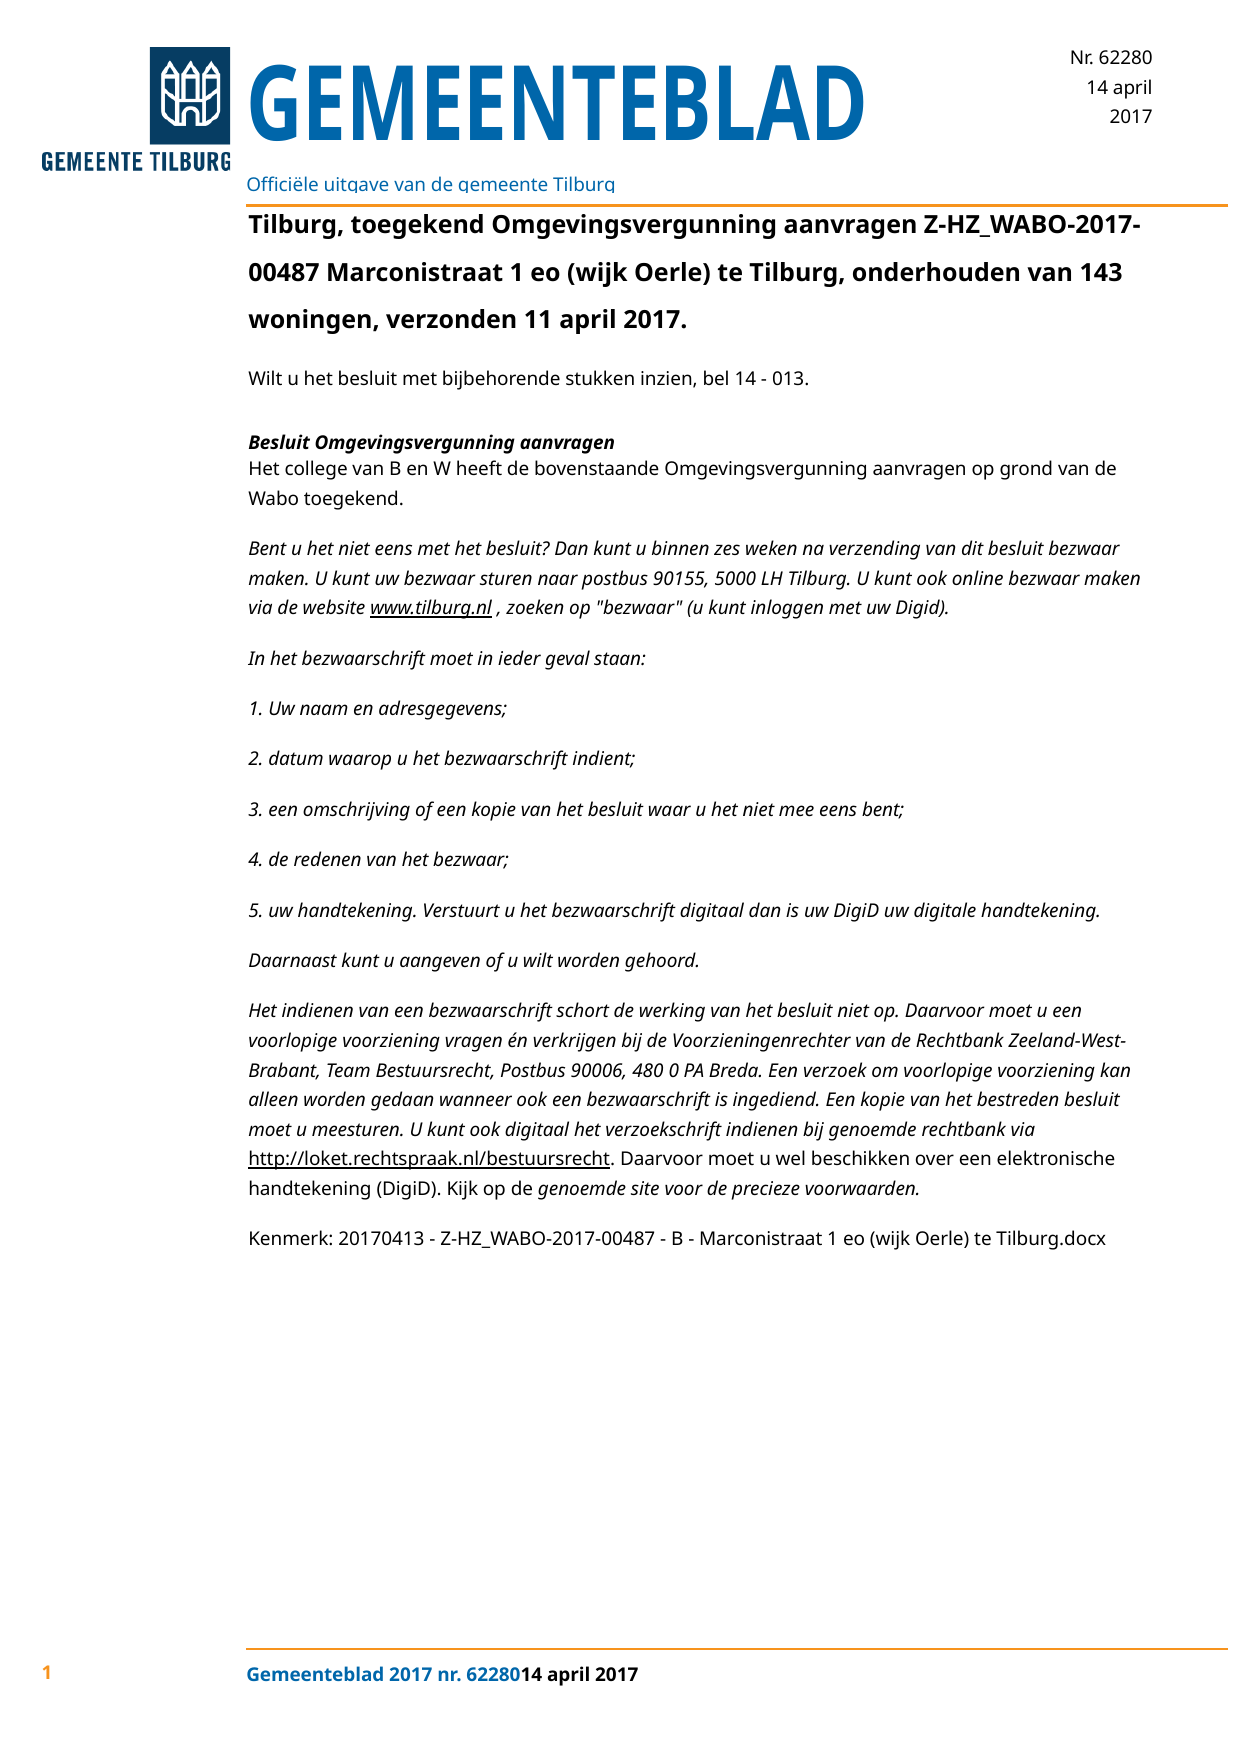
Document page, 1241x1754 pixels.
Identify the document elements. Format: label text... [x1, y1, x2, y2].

text Kenmerk: 20170413 - Z-HZ_WABO-2017-00487 - B - Marconistraat 1 eo (wijk Oerle) te Tilburg.docx [248, 1226, 1152, 1251]
text Tilburg, toegekend Omgevingsvergunning aanvragen Z-HZ_WABO-2017-00487 Marconistraat 1 eo (wijk Oerle) te Tilburg, onderhouden van 143 woningen, verzonden 11 april 2017. [248, 207, 1152, 336]
text 2. datum waarop u het bezwaarschrift indient; [248, 746, 1152, 771]
text 1. Uw naam en adresgegevens; [248, 695, 1152, 721]
text Bent u het niet eens met het besluit? Dan kunt u binnen zes weken na verzending van dit besluit bezwaar maken. U kunt uw bezwaar sturen naar postbus 90155, 5000 LH Tilburg. U kunt ook online bezwaar maken via de website www.tilburg.nl , zoeken op "bezwaar" (u kunt inloggen met uw Digid). [248, 535, 1152, 620]
picture [41, 47, 231, 172]
text Het college van B en W heeft de bovenstaande Omgevingsvergunning aanvragen op grond van de Wabo toegekend. [248, 455, 1152, 511]
text In het bezwaarschrift moet in ieder geval staan: [248, 645, 1152, 671]
text Het indienen van een bezwaarschrift schort de werking van het besluit niet op. Daarvoor moet u een voorlopige voorziening vragen én verkrijgen bij de Voorzieningenrechter van de Rechtbank Zeeland-West-Brabant, Team Bestuursrecht, Postbus 90006, 480 0 PA Breda. Een verzoek om voorlopige voorziening kan alleen worden gedaan wanneer ook een bezwaarschrift is ingediend. Een kopie van het bestreden besluit moet u meesturen. U kunt ook digitaal het verzoekschrift indienen bij genoemde rechtbank via http://loket.rechtspraak.nl/bestuursrecht. Daarvoor moet u wel beschikken over een elektronische handtekening (DigiD). Kijk op de genoemde site voor de precieze voorwaarden. [248, 998, 1152, 1201]
text 5. uw handtekening. Verstuurt u het bezwaarschrift digitaal dan is uw DigiD uw digitale handtekening. [248, 897, 1152, 923]
text Daarnaast kunt u aangeven of u wilt worden gehoord. [248, 947, 1152, 973]
text 4. de redenen van het bezwaar; [248, 846, 1152, 872]
text Wilt u het besluit met bijbehorende stukken inzien, bel 14 - 013. [248, 366, 1152, 391]
text Besluit Omgevingsvergunning aanvragen [248, 429, 1152, 455]
text 3. een omschrijving of een kopie van het besluit waar u het niet mee eens bent; [248, 796, 1152, 822]
